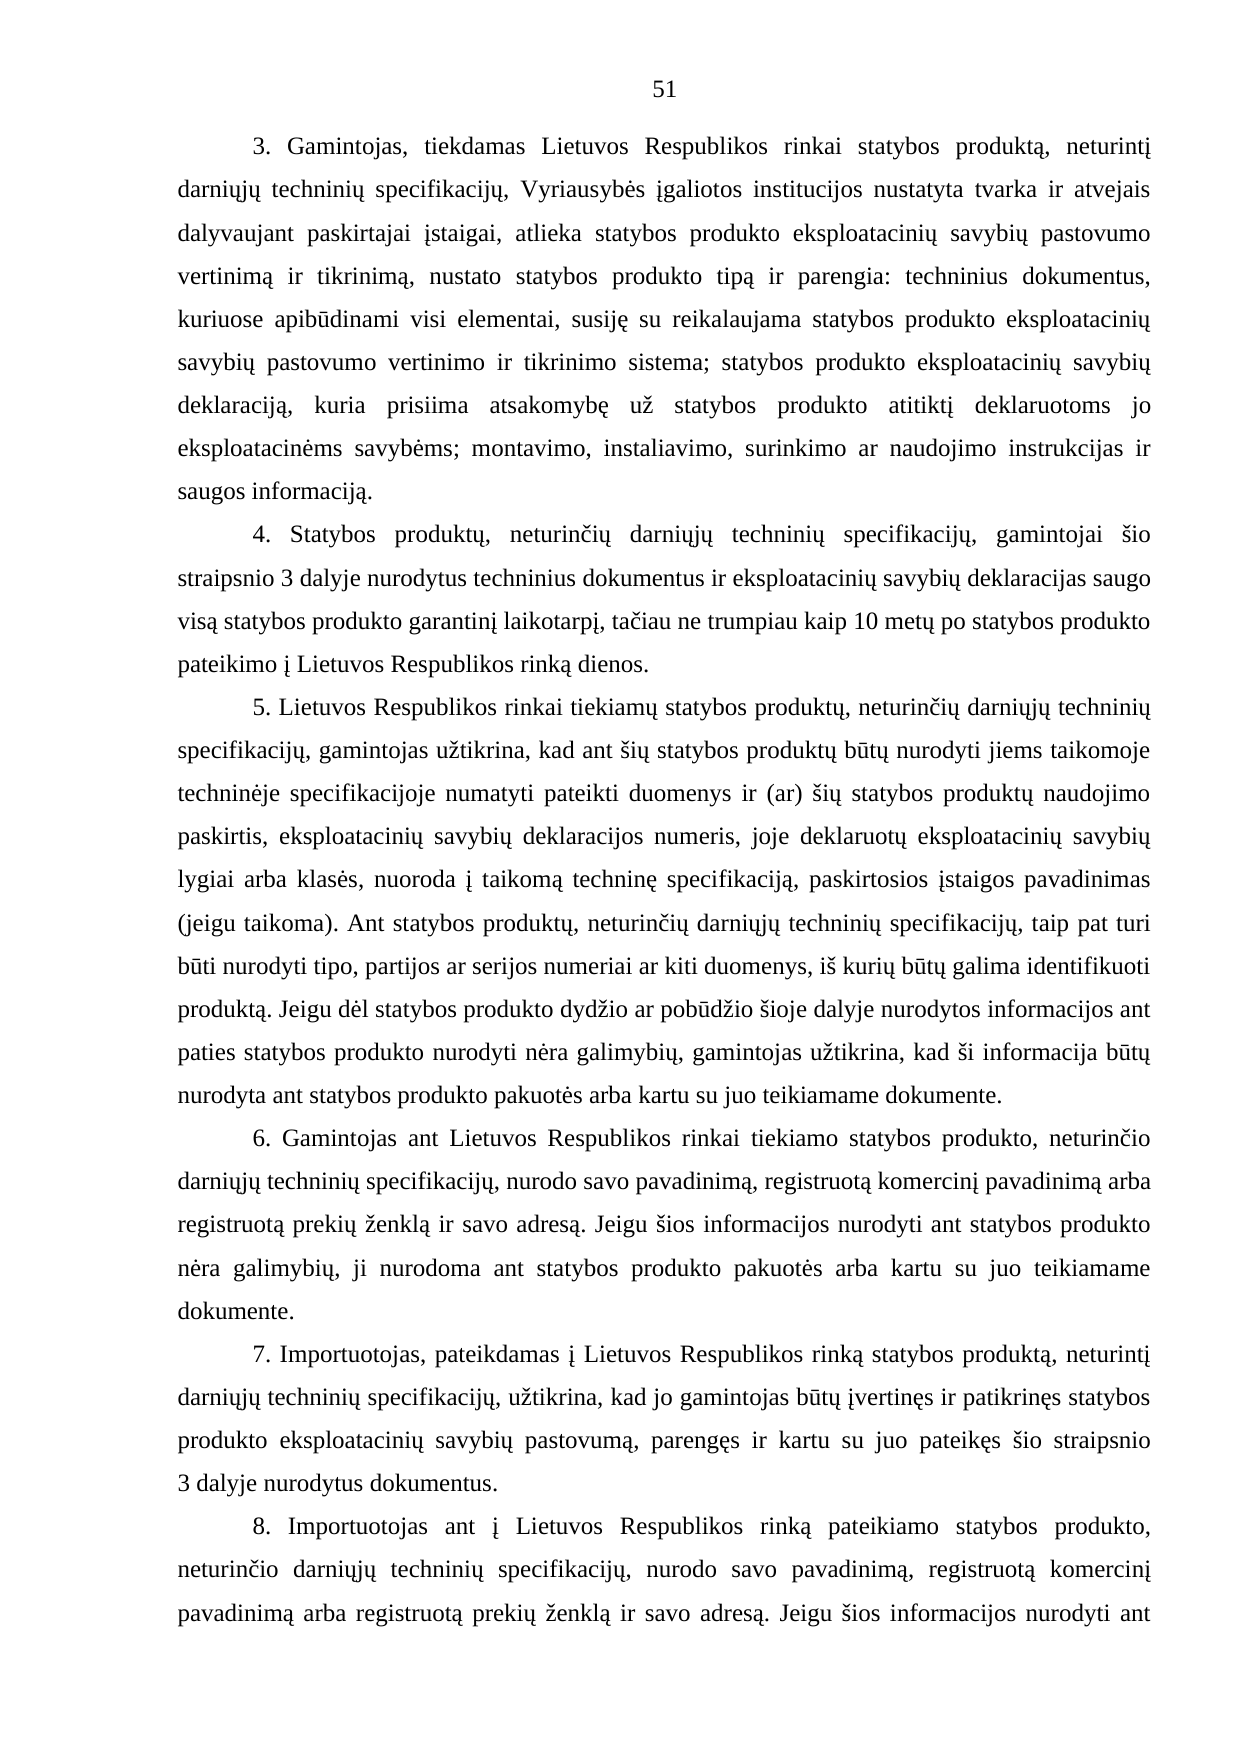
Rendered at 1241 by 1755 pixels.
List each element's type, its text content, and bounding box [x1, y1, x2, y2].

text 3. Gamintojas, tiekdamas Lietuvos Respublikos rinkai statybos produktą, neturintį darniųjų techninių specifikacijų, Vyriausybės įgaliotos institucijos nustatyta tvarka ir atvejais dalyvaujant paskirtajai įstaigai, atlieka statybos produkto eksploatacinių savybių pastovumo vertinimą ir tikrinimą, nustato statybos produkto tipą ir parengia: techninius dokumentus, kuriuose apibūdinami visi elementai, susiję su reikalaujama statybos produkto eksploatacinių savybių pastovumo vertinimo ir tikrinimo sistema; statybos produkto eksploatacinių savybių deklaraciją, kuria prisiima atsakomybę už statybos produkto atitiktį deklaruotoms jo eksploatacinėms savybėms; montavimo, instaliavimo, surinkimo ar naudojimo instrukcijas ir saugos informaciją. [177, 131, 1152, 505]
text 6. Gamintojas ant Lietuvos Respublikos rinkai tiekiamo statybos produkto, neturinčio darniųjų techninių specifikacijų, nurodo savo pavadinimą, registruotą komercinį pavadinimą arba registruotą prekių ženklą ir savo adresą. Jeigu šios informacijos nurodyti ant statybos produkto nėra galimybių, ji nurodoma ant statybos produkto pakuotės arba kartu su juo teikiamame dokumente. [177, 1123, 1152, 1324]
text 8. Importuotojas ant į Lietuvos Respublikos rinką pateikiamo statybos produkto, neturinčio darniųjų techninių specifikacijų, nurodo savo pavadinimą, registruotą komercinį pavadinimą arba registruotą prekių ženklą ir savo adresą. Jeigu šios informacijos nurodyti ant [177, 1511, 1152, 1626]
text 5. Lietuvos Respublikos rinkai tiekiamų statybos produktų, neturinčių darniųjų techninių specifikacijų, gamintojas užtikrina, kad ant šių statybos produktų būtų nurodyti jiems taikomoje techninėje specifikacijoje numatyti pateikti duomenys ir (ar) šių statybos produktų naudojimo paskirtis, eksploatacinių savybių deklaracijos numeris, joje deklaruotų eksploatacinių savybių lygiai arba klasės, nuoroda į taikomą techninę specifikaciją, paskirtosios įstaigos pavadinimas (jeigu taikoma). Ant statybos produktų, neturinčių darniųjų techninių specifikacijų, taip pat turi būti nurodyti tipo, partijos ar serijos numeriai ar kiti duomenys, iš kurių būtų galima identifikuoti produktą. Jeigu dėl statybos produkto dydžio ar pobūdžio šioje dalyje nurodytos informacijos ant paties statybos produkto nurodyti nėra galimybių, gamintojas užtikrina, kad ši informacija būtų nurodyta ant statybos produkto pakuotės arba kartu su juo teikiamame dokumente. [177, 692, 1152, 1109]
text 7. Importuotojas, pateikdamas į Lietuvos Respublikos rinką statybos produktą, neturintį darniųjų techninių specifikacijų, užtikrina, kad jo gamintojas būtų įvertinęs ir patikrinęs statybos produkto eksploatacinių savybių pastovumą, parengęs ir kartu su juo pateikęs šio straipsnio 3 dalyje nurodytus dokumentus. [177, 1339, 1152, 1497]
text 4. Statybos produktų, neturinčių darniųjų techninių specifikacijų, gamintojai šio straipsnio 3 dalyje nurodytus techninius dokumentus ir eksploatacinių savybių deklaracijas saugo visą statybos produkto garantinį laikotarpį, tačiau ne trumpiau kaip 10 metų po statybos produkto pateikimo į Lietuvos Respublikos rinką dienos. [177, 519, 1152, 678]
